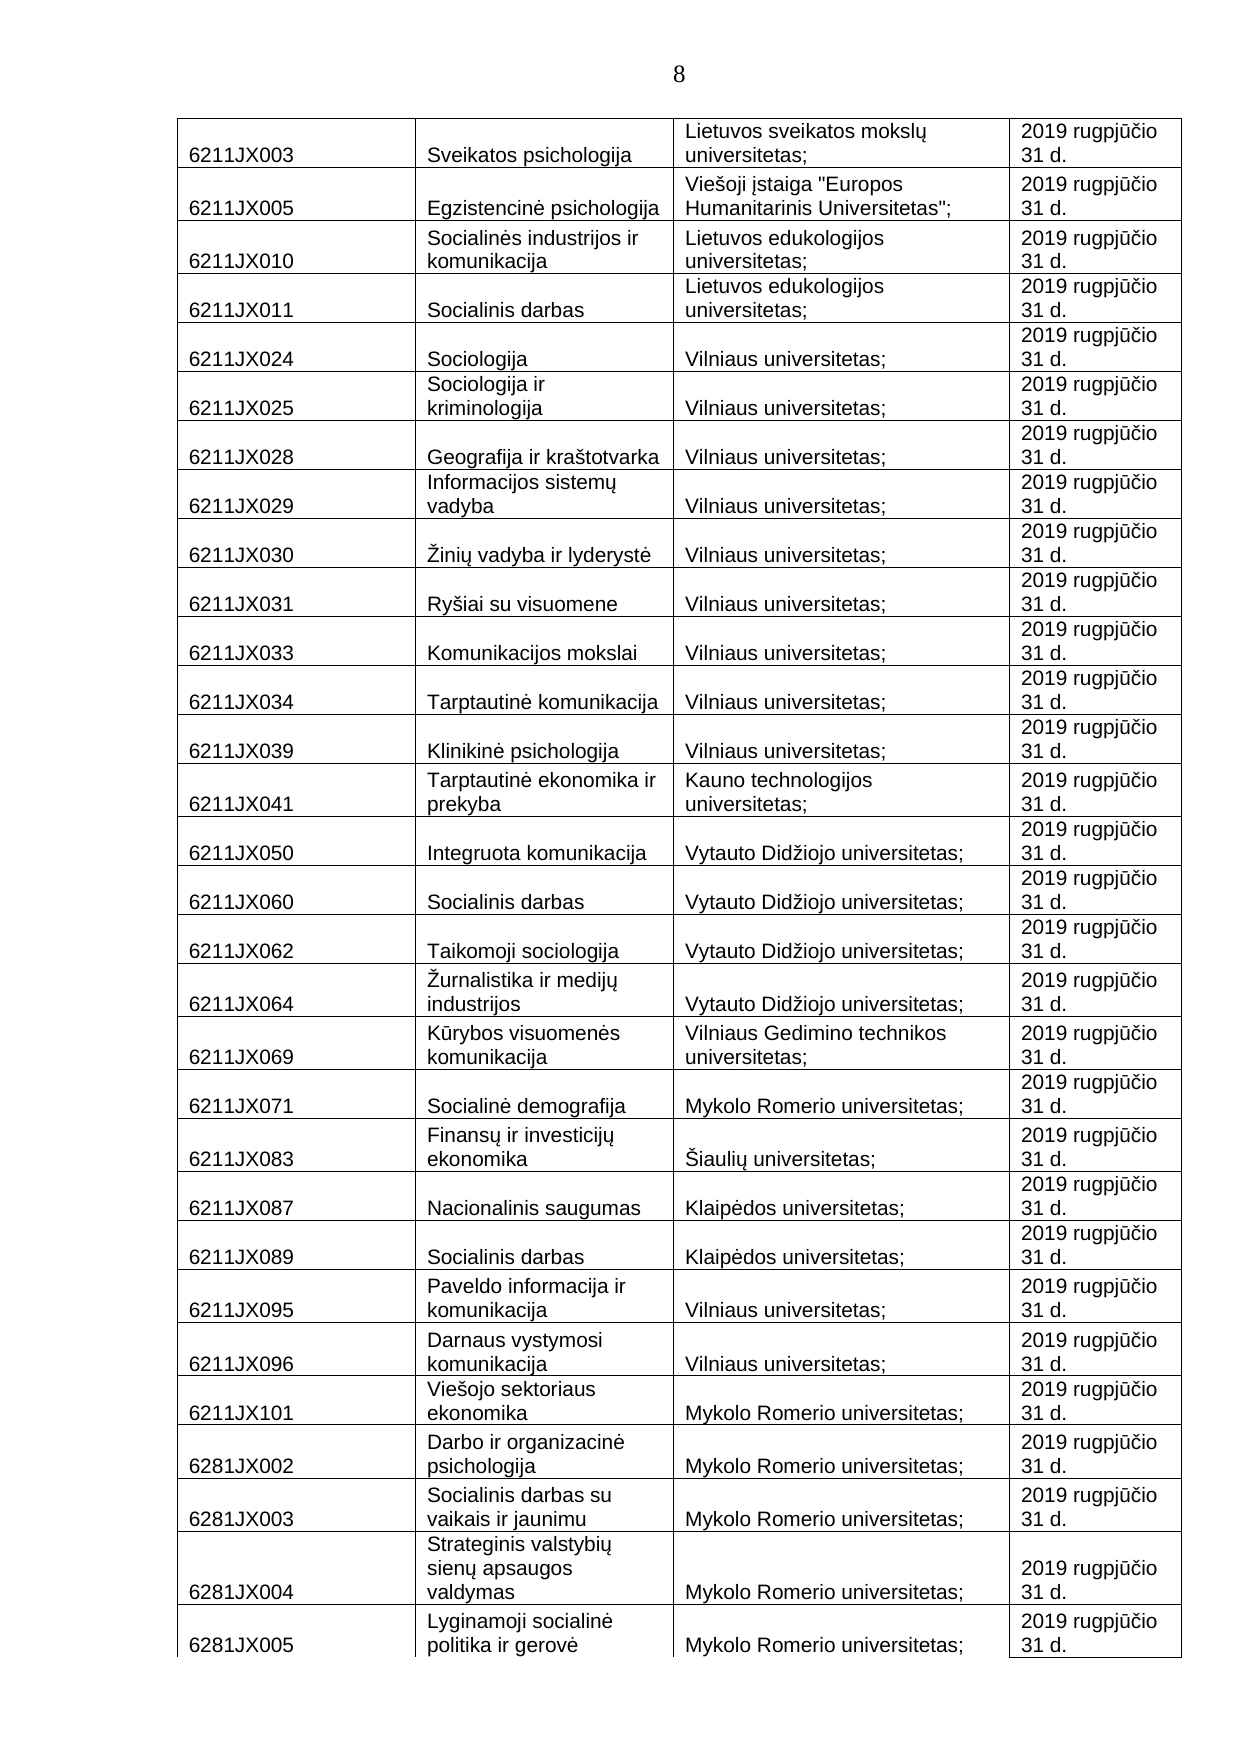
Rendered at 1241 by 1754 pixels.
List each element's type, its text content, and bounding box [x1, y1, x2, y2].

table_cell 6211JX096 [178, 1323, 415, 1375]
table_cell Darbo ir organizacinė psichologija [416, 1425, 673, 1477]
table_cell 6281JX002 [178, 1425, 415, 1477]
table_cell Lyginamoji socialinė politika ir gerovė [416, 1605, 673, 1657]
table_cell Mykolo Romerio universitetas; [674, 1425, 1009, 1477]
table_cell Vilniaus universitetas; [674, 568, 1009, 616]
table_cell 2019 rugpjūčio 31 d. [1010, 1376, 1181, 1424]
table_cell 2019 rugpjūčio 31 d. [1010, 1425, 1181, 1477]
table_cell 2019 rugpjūčio 31 d. [1010, 1479, 1181, 1531]
table_cell Strateginis valstybių sienų apsaugos valdymas [416, 1532, 673, 1603]
table_cell 6211JX071 [178, 1070, 415, 1118]
table_cell Sociologija [416, 323, 673, 371]
table_cell 6211JX028 [178, 421, 415, 469]
table_cell 2019 rugpjūčio 31 d. [1010, 1605, 1181, 1657]
table_cell 2019 rugpjūčio 31 d. [1010, 764, 1181, 816]
table_cell 6211JX041 [178, 764, 415, 816]
table_cell 6211JX064 [178, 964, 415, 1016]
table_cell Vilniaus universitetas; [674, 372, 1009, 420]
table_cell Vytauto Didžiojo universitetas; [674, 866, 1009, 914]
table_cell Mykolo Romerio universitetas; [674, 1605, 1009, 1657]
table_cell 6211JX069 [178, 1017, 415, 1069]
table_cell Geografija ir kraštotvarka [416, 421, 673, 469]
table_cell Žurnalistika ir medijų industrijos [416, 964, 673, 1016]
table_cell 2019 rugpjūčio 31 d. [1010, 323, 1181, 371]
table_cell Mykolo Romerio universitetas; [674, 1479, 1009, 1531]
table_cell 6211JX030 [178, 519, 415, 567]
table_cell Vilniaus universitetas; [674, 715, 1009, 763]
table_cell 6211JX089 [178, 1221, 415, 1269]
table_cell 2019 rugpjūčio 31 d. [1010, 1070, 1181, 1118]
table_cell 6211JX011 [178, 274, 415, 322]
table_cell Vilniaus universitetas; [674, 470, 1009, 518]
table_cell Lietuvos edukologijos universitetas; [674, 274, 1009, 322]
table_cell 2019 rugpjūčio 31 d. [1010, 168, 1181, 220]
table_cell Kūrybos visuomenės komunikacija [416, 1017, 673, 1069]
table_cell 2019 rugpjūčio 31 d. [1010, 1172, 1181, 1220]
table_cell 6211JX062 [178, 915, 415, 963]
table_cell 2019 rugpjūčio 31 d. [1010, 964, 1181, 1016]
table_cell Šiaulių universitetas; [674, 1119, 1009, 1171]
table_cell 6211JX095 [178, 1270, 415, 1322]
table_cell Socialinis darbas [416, 274, 673, 322]
table_cell Viešoji įstaiga "Europos Humanitarinis Universitetas"; [674, 168, 1009, 220]
table_cell 6211JX025 [178, 372, 415, 420]
table_cell Socialinis darbas su vaikais ir jaunimu [416, 1479, 673, 1531]
table_cell Vilniaus universitetas; [674, 323, 1009, 371]
table_cell Klaipėdos universitetas; [674, 1221, 1009, 1269]
table_cell 6211JX031 [178, 568, 415, 616]
table_cell Viešojo sektoriaus ekonomika [416, 1376, 673, 1424]
table_cell 6211JX029 [178, 470, 415, 518]
table_cell Socialinės industrijos ir komunikacija [416, 221, 673, 273]
table_cell 6211JX034 [178, 666, 415, 714]
table_cell Vilniaus universitetas; [674, 1270, 1009, 1322]
table_cell 2019 rugpjūčio 31 d. [1010, 1532, 1181, 1603]
table_cell 6211JX005 [178, 168, 415, 220]
table_cell Darnaus vystymosi komunikacija [416, 1323, 673, 1375]
table_cell 2019 rugpjūčio 31 d. [1010, 1270, 1181, 1322]
table_cell 6211JX083 [178, 1119, 415, 1171]
table_cell Lietuvos edukologijos universitetas; [674, 221, 1009, 273]
table_cell Vilniaus universitetas; [674, 421, 1009, 469]
table_cell 2019 rugpjūčio 31 d. [1010, 470, 1181, 518]
table_cell 6211JX010 [178, 221, 415, 273]
table_cell Vytauto Didžiojo universitetas; [674, 964, 1009, 1016]
table_cell Vilniaus universitetas; [674, 1323, 1009, 1375]
table_cell Klinikinė psichologija [416, 715, 673, 763]
table_cell Sveikatos psichologija [416, 119, 673, 167]
table_cell 2019 rugpjūčio 31 d. [1010, 817, 1181, 865]
table_cell Klaipėdos universitetas; [674, 1172, 1009, 1220]
table_cell Mykolo Romerio universitetas; [674, 1376, 1009, 1424]
table_cell Sociologija ir kriminologija [416, 372, 673, 420]
table_cell Kauno technologijos universitetas; [674, 764, 1009, 816]
table_cell 6211JX060 [178, 866, 415, 914]
table_cell Žinių vadyba ir lyderystė [416, 519, 673, 567]
table_cell Paveldo informacija ir komunikacija [416, 1270, 673, 1322]
table_cell Socialinis darbas [416, 866, 673, 914]
table_cell Tarptautinė komunikacija [416, 666, 673, 714]
table_cell 6211JX033 [178, 617, 415, 665]
table_cell 6211JX101 [178, 1376, 415, 1424]
table_cell 6281JX003 [178, 1479, 415, 1531]
table_cell 6281JX004 [178, 1532, 415, 1603]
table_cell Egzistencinė psichologija [416, 168, 673, 220]
table_cell 2019 rugpjūčio 31 d. [1010, 617, 1181, 665]
table_cell 6281JX005 [178, 1605, 415, 1657]
table_cell 2019 rugpjūčio 31 d. [1010, 866, 1181, 914]
table_cell 6211JX003 [178, 119, 415, 167]
table_cell 2019 rugpjūčio 31 d. [1010, 372, 1181, 420]
table_cell Vilniaus universitetas; [674, 617, 1009, 665]
table_cell 6211JX024 [178, 323, 415, 371]
table_cell 6211JX050 [178, 817, 415, 865]
table_cell Socialinis darbas [416, 1221, 673, 1269]
table_cell Informacijos sistemų vadyba [416, 470, 673, 518]
table_cell Vytauto Didžiojo universitetas; [674, 915, 1009, 963]
table_cell 2019 rugpjūčio 31 d. [1010, 119, 1181, 167]
table_cell 2019 rugpjūčio 31 d. [1010, 915, 1181, 963]
table_cell Vilniaus Gedimino technikos universitetas; [674, 1017, 1009, 1069]
table_cell Mykolo Romerio universitetas; [674, 1532, 1009, 1603]
table_cell 2019 rugpjūčio 31 d. [1010, 1323, 1181, 1375]
table_cell 2019 rugpjūčio 31 d. [1010, 221, 1181, 273]
table_cell 2019 rugpjūčio 31 d. [1010, 1017, 1181, 1069]
table_cell 2019 rugpjūčio 31 d. [1010, 666, 1181, 714]
table_cell 2019 rugpjūčio 31 d. [1010, 715, 1181, 763]
table_cell Tarptautinė ekonomika ir prekyba [416, 764, 673, 816]
table_cell 2019 rugpjūčio 31 d. [1010, 421, 1181, 469]
table_cell 2019 rugpjūčio 31 d. [1010, 519, 1181, 567]
table_cell Vilniaus universitetas; [674, 666, 1009, 714]
table_cell Vytauto Didžiojo universitetas; [674, 817, 1009, 865]
table_cell Vilniaus universitetas; [674, 519, 1009, 567]
table_cell Nacionalinis saugumas [416, 1172, 673, 1220]
table_cell 2019 rugpjūčio 31 d. [1010, 568, 1181, 616]
table_cell Finansų ir investicijų ekonomika [416, 1119, 673, 1171]
table_cell Lietuvos sveikatos mokslų universitetas; [674, 119, 1009, 167]
table_cell Ryšiai su visuomene [416, 568, 673, 616]
table_cell 6211JX039 [178, 715, 415, 763]
table_cell 2019 rugpjūčio 31 d. [1010, 1119, 1181, 1171]
table_cell Mykolo Romerio universitetas; [674, 1070, 1009, 1118]
table_cell Integruota komunikacija [416, 817, 673, 865]
table_cell Socialinė demografija [416, 1070, 673, 1118]
table_cell 2019 rugpjūčio 31 d. [1010, 1221, 1181, 1269]
table_cell 6211JX087 [178, 1172, 415, 1220]
table_cell Taikomoji sociologija [416, 915, 673, 963]
table_cell Komunikacijos mokslai [416, 617, 673, 665]
table_cell 2019 rugpjūčio 31 d. [1010, 274, 1181, 322]
